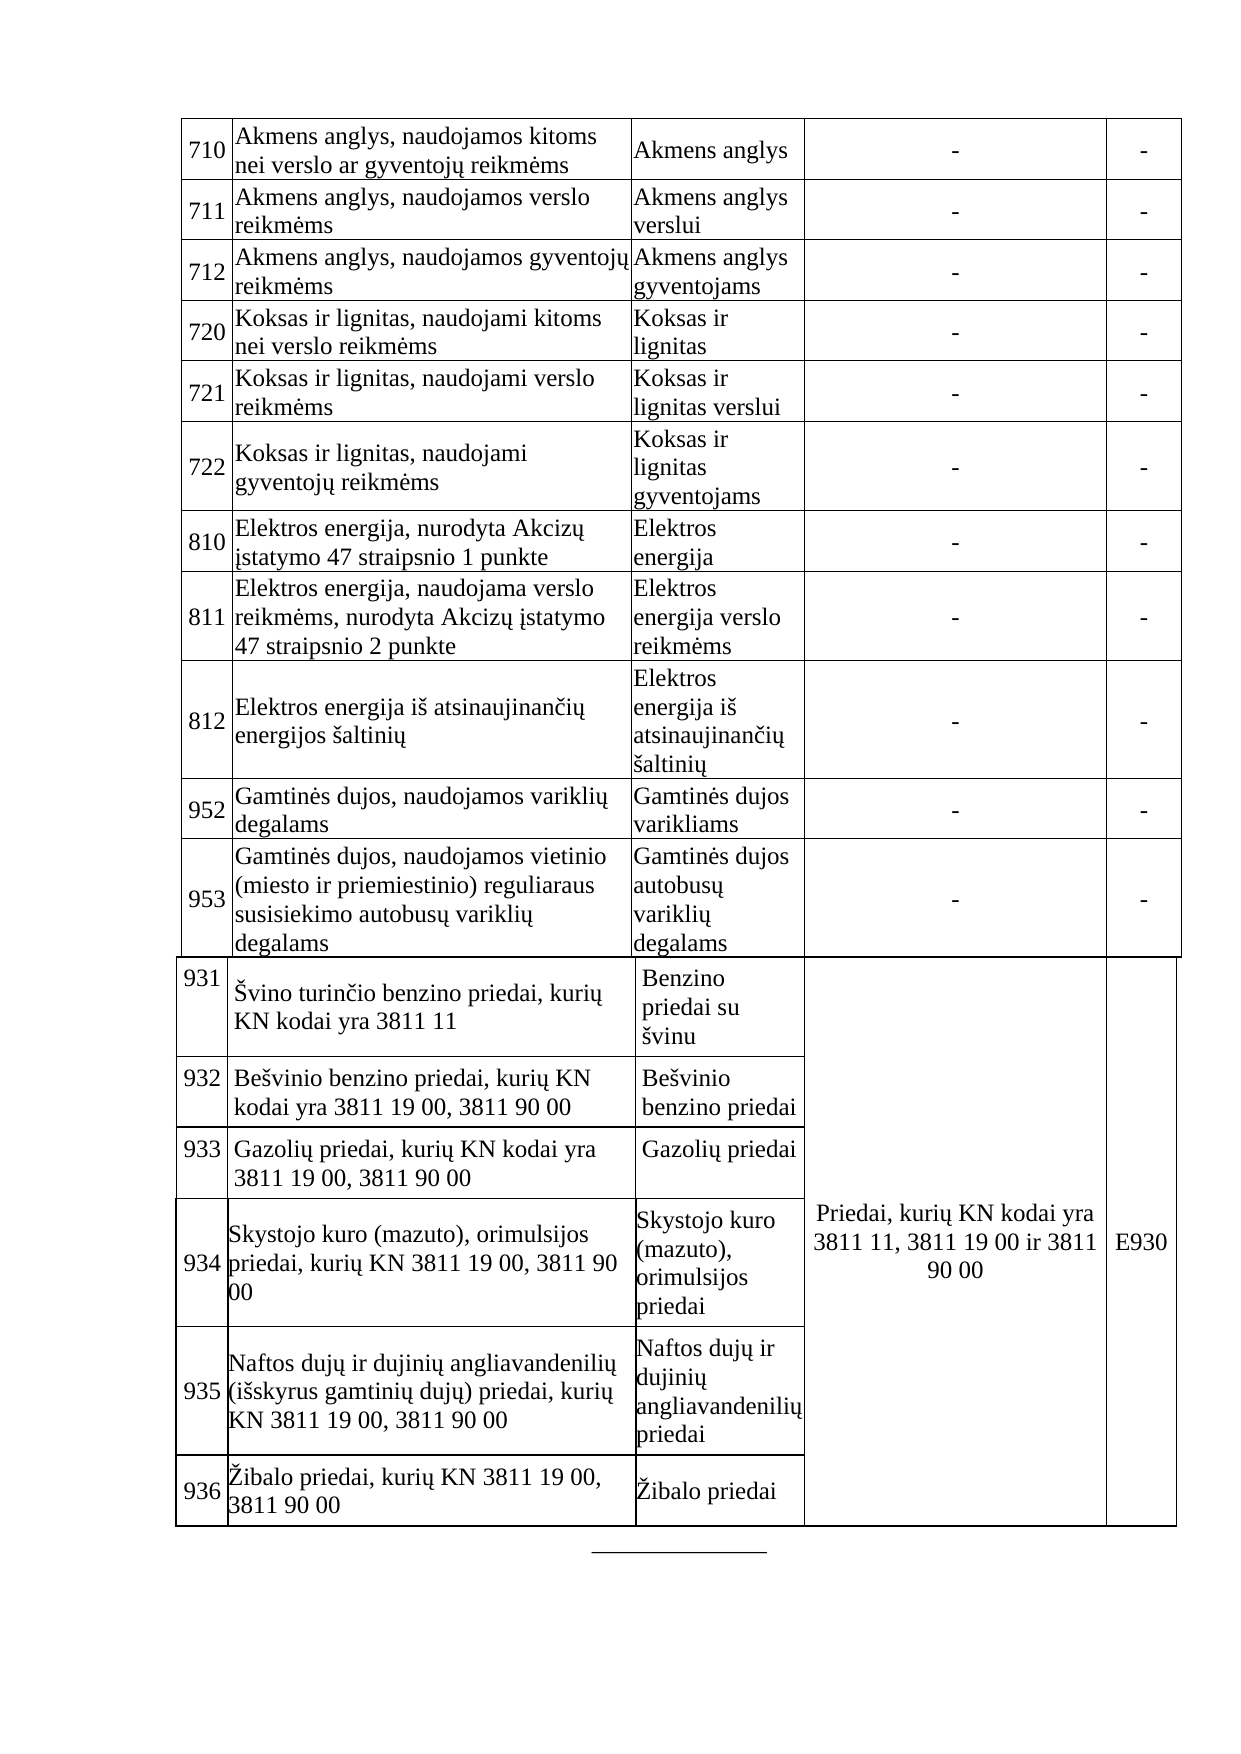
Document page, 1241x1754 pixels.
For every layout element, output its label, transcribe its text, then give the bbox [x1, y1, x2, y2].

table_cell Gamtinės dujos, naudojamos variklių degalams [233, 779, 631, 838]
table_cell [1177, 1454, 1181, 1525]
table_cell 721 [182, 361, 232, 421]
table_cell - [805, 839, 1106, 956]
table_cell Gamtinės dujos autobusų variklių degalams [632, 839, 804, 956]
table_cell Žibalo priedai [637, 1456, 804, 1525]
table_cell Elektros energija [632, 511, 804, 571]
table_cell Gazolių priedai, kurių KN kodai yra 3811 19 00, 3811 90 00 [228, 1128, 635, 1197]
table_cell - [805, 180, 1106, 239]
table_cell Akmens anglys, naudojamos kitoms nei verslo ar gyventojų reikmėms [233, 119, 631, 179]
table_cell [176, 360, 181, 421]
table_cell Akmens anglys verslui [632, 180, 804, 239]
table_cell - [805, 779, 1106, 838]
table_cell - [805, 240, 1106, 300]
table_cell 935 [177, 1327, 227, 1454]
table_cell Akmens anglys, naudojamos verslo reikmėms [233, 180, 631, 239]
table_cell Koksas ir lignitas [632, 301, 804, 360]
table_cell - [1107, 839, 1181, 956]
table_cell 812 [182, 661, 232, 778]
table_cell Elektros energija, nurodyta Akcizų įstatymo 47 straipsnio 1 punkte [233, 511, 631, 571]
table_cell Naftos dujų ir dujinių angliavandenilių (išskyrus gamtinių dujų) priedai, kurių KN 3811 19 00, 3811 90 00 [229, 1327, 635, 1454]
table_cell Skystojo kuro (mazuto), orimulsijos priedai [637, 1199, 804, 1326]
table_cell - [805, 511, 1106, 571]
table_cell Koksas ir lignitas verslui [632, 361, 804, 421]
table_cell - [1107, 779, 1181, 838]
table_cell [1177, 1056, 1181, 1126]
table_cell - [1107, 422, 1181, 510]
table_cell Benzino priedai su švinu [636, 958, 804, 1056]
table_cell Koksas ir lignitas, naudojami gyventojų reikmėms [233, 422, 631, 510]
table_cell - [1107, 119, 1181, 179]
table_cell Akmens anglys gyventojams [632, 240, 804, 300]
table_cell Elektros energija iš atsinaujinančių energijos šaltinių [233, 661, 631, 778]
table_cell Bešvinio benzino priedai, kurių KN kodai yra 3811 19 00, 3811 90 00 [228, 1057, 635, 1126]
table_cell Elektros energija verslo reikmėms [632, 572, 804, 660]
table_cell 931 [177, 958, 227, 1056]
table_cell - [805, 661, 1106, 778]
table_cell 712 [182, 240, 232, 300]
table_cell Priedai, kurių KN kodai yra 3811 11, 3811 19 00 ir 3811 90 00 [805, 958, 1106, 1525]
table_cell 710 [182, 119, 232, 179]
table_cell Žibalo priedai, kurių KN 3811 19 00, 3811 90 00 [229, 1456, 635, 1525]
table_cell Akmens anglys, naudojamos gyventojų reikmėms [233, 240, 631, 300]
table_cell Koksas ir lignitas gyventojams [632, 422, 804, 510]
table_cell Skystojo kuro (mazuto), orimulsijos priedai, kurių KN 3811 19 00, 3811 90 00 [229, 1199, 635, 1326]
table_cell - [1107, 240, 1181, 300]
text ______________ [177, 1527, 1181, 1556]
table_cell 811 [182, 572, 232, 660]
table_cell - [805, 301, 1106, 360]
table_cell [176, 239, 181, 300]
table_cell 932 [177, 1057, 227, 1126]
table_cell - [805, 119, 1106, 179]
table_cell [1177, 1326, 1181, 1454]
table_cell Naftos dujų ir dujinių angliavandenilių priedai [637, 1327, 804, 1454]
table_cell - [1107, 180, 1181, 239]
table_cell - [1107, 361, 1181, 421]
table_cell 722 [182, 422, 232, 510]
table_cell [176, 421, 181, 510]
table_cell 720 [182, 301, 232, 360]
table_cell [176, 838, 181, 956]
table_cell 711 [182, 180, 232, 239]
table_cell 933 [177, 1128, 227, 1197]
table_cell Gazolių priedai [636, 1128, 804, 1197]
table_cell Koksas ir lignitas, naudojami verslo reikmėms [233, 361, 631, 421]
table_cell [176, 571, 181, 660]
table_cell Švino turinčio benzino priedai, kurių KN kodai yra 3811 11 [228, 958, 635, 1056]
table_cell Gamtinės dujos, naudojamos vietinio (miesto ir priemiestinio) reguliaraus susisiekimo autobusų variklių degalams [233, 839, 631, 956]
table_cell 953 [182, 839, 232, 956]
table_cell - [1107, 511, 1181, 571]
table_cell [176, 300, 181, 360]
table_cell [176, 179, 181, 239]
table_cell Elektros energija, naudojama verslo reikmėms, nurodyta Akcizų įstatymo 47 straipsnio 2 punkte [233, 572, 631, 660]
table_cell - [805, 361, 1106, 421]
table_cell [1177, 958, 1181, 1056]
table_cell - [1107, 661, 1181, 778]
table_cell Bešvinio benzino priedai [636, 1057, 804, 1126]
table_cell Elektros energija iš atsinaujinančių šaltinių [632, 661, 804, 778]
table_cell Koksas ir lignitas, naudojami kitoms nei verslo reikmėms [233, 301, 631, 360]
table_cell 936 [177, 1456, 227, 1525]
table_cell 934 [177, 1199, 227, 1326]
table_cell [1177, 1198, 1181, 1326]
table_cell - [1107, 301, 1181, 360]
table_cell [1177, 1126, 1181, 1197]
table_cell - [805, 572, 1106, 660]
table_cell [176, 660, 181, 778]
table_cell - [1107, 572, 1181, 660]
table_cell Gamtinės dujos varikliams [632, 779, 804, 838]
table_cell [176, 118, 181, 179]
table_cell 952 [182, 779, 232, 838]
table_cell [176, 778, 181, 838]
table_cell [176, 510, 181, 571]
table_cell E930 [1107, 958, 1176, 1525]
table_cell - [805, 422, 1106, 510]
table_cell Akmens anglys [632, 119, 804, 179]
table_cell 810 [182, 511, 232, 571]
